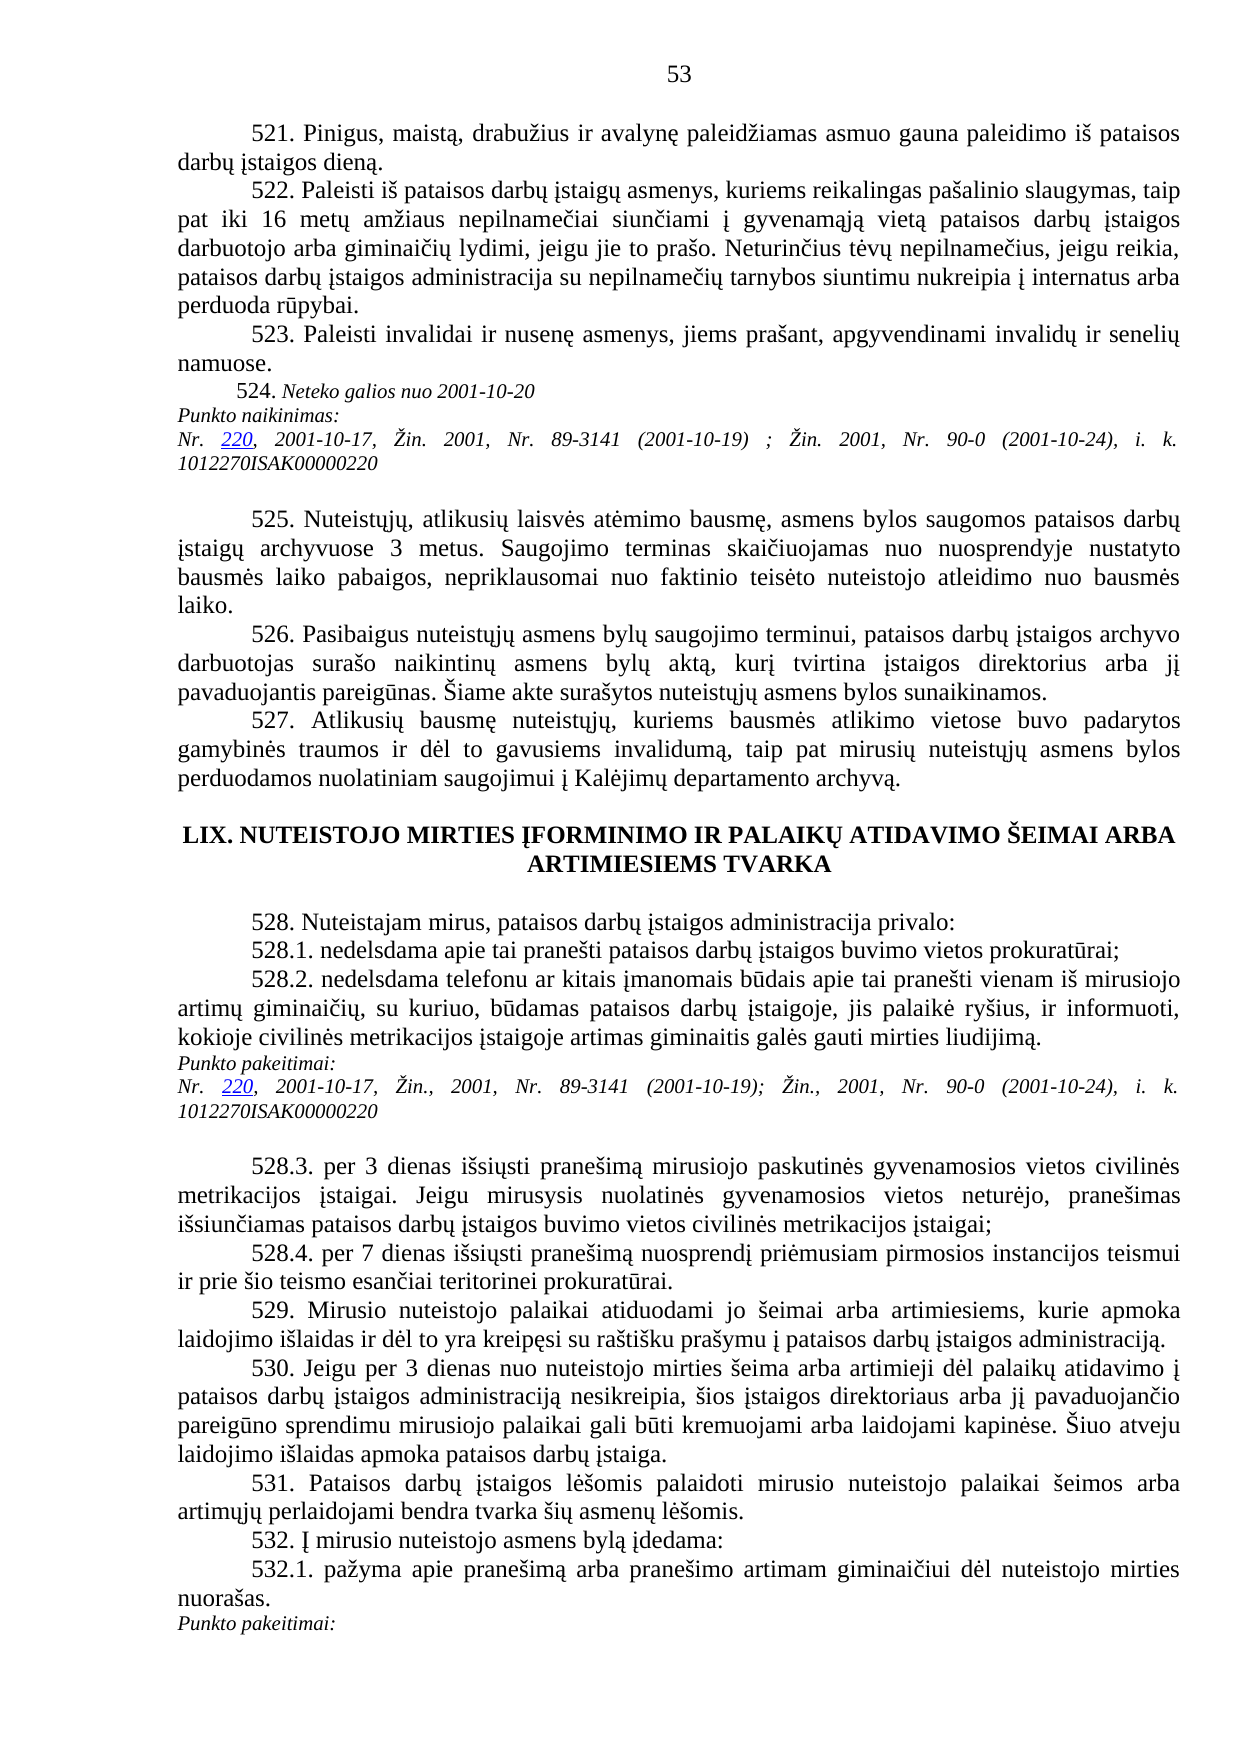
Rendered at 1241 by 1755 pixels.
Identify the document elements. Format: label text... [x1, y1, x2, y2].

text 528.3. per 3 dienas išsiųsti pranešimą mirusiojo paskutinės gyvenamosios vietos civilinės metrikacijos įstaigai. Jeigu mirusysis nuolatinės gyvenamosios vietos neturėjo, pranešimas išsiunčiamas pataisos darbų įstaigos buvimo vietos civilinės metrikacijos įstaigai; [177, 1151, 1181, 1238]
text 528. Nuteistajam mirus, pataisos darbų įstaigos administracija privalo: [177, 907, 1181, 935]
text 528.1. nedelsdama apie tai pranešti pataisos darbų įstaigos buvimo vietos prokuratūrai; [177, 935, 1181, 964]
text 528.2. nedelsdama telefonu ar kitais įmanomais būdais apie tai pranešti vienam iš mirusiojo artimų giminaičių, su kuriuo, būdamas pataisos darbų įstaigoje, jis palaikė ryšius, ir informuoti, kokioje civilinės metrikacijos įstaigoje artimas giminaitis galės gauti mirties liudijimą. [177, 964, 1181, 1050]
text 529. Mirusio nuteistojo palaikai atiduodami jo šeimai arba artimiesiems, kurie apmoka laidojimo išlaidas ir dėl to yra kreipęsi su raštišku prašymu į pataisos darbų įstaigos administraciją. [177, 1295, 1181, 1353]
text 523. Paleisti invalidai ir nusenę asmenys, jiems prašant, apgyvendinami invalidų ir senelių namuose. [177, 319, 1181, 377]
text 522. Paleisti iš pataisos darbų įstaigų asmenys, kuriems reikalingas pašalinio slaugymas, taip pat iki 16 metų amžiaus nepilnamečiai siunčiami į gyvenamąją vietą pataisos darbų įstaigos darbuotojo arba giminaičių lydimi, jeigu jie to prašo. Neturinčius tėvų nepilnamečius, jeigu reikia, pataisos darbų įstaigos administracija su nepilnamečių tarnybos siuntimu nukreipia į internatus arba perduoda rūpybai. [177, 176, 1181, 319]
text 525. Nuteistųjų, atlikusių laisvės atėmimo bausmę, asmens bylos saugomos pataisos darbų įstaigų archyvuose 3 metus. Saugojimo terminas skaičiuojamas nuo nuosprendyje nustatyto bausmės laiko pabaigos, nepriklausomai nuo faktinio teisėto nuteistojo atleidimo nuo bausmės laiko. [177, 504, 1181, 619]
text 521. Pinigus, maistą, drabužius ir avalynę paleidžiamas asmuo gauna paleidimo iš pataisos darbų įstaigos dieną. [177, 118, 1181, 176]
text 524. Neteko galios nuo 2001-10-20 [177, 377, 1181, 403]
text Punkto pakeitimai: [177, 1050, 1181, 1074]
text LIX. NUTEISTOJO MIRTIES ĮFORMINIMO IR PALAIKŲ ATIDAVIMO ŠEIMAI ARBA ARTIMIESIEMS TVARKA [177, 820, 1181, 878]
text 528.4. per 7 dienas išsiųsti pranešimą nuosprendį priėmusiam pirmosios instancijos teismui ir prie šio teismo esančiai teritorinei prokuratūrai. [177, 1238, 1181, 1295]
text 532.1. pažyma apie pranešimą arba pranešimo artimam giminaičiui dėl nuteistojo mirties nuorašas. [177, 1554, 1181, 1611]
text 530. Jeigu per 3 dienas nuo nuteistojo mirties šeima arba artimieji dėl palaikų atidavimo į pataisos darbų įstaigos administraciją nesikreipia, šios įstaigos direktoriaus arba jį pavaduojančio pareigūno sprendimu mirusiojo palaikai gali būti kremuojami arba laidojami kapinėse. Šiuo atveju laidojimo išlaidas apmoka pataisos darbų įstaiga. [177, 1353, 1181, 1468]
text Nr. 220, 2001-10-17, Žin. 2001, Nr. 89-3141 (2001-10-19) ; Žin. 2001, Nr. 90-0 (2001-10-24), i. k. 1012270ISAK00000220 [177, 427, 1181, 475]
text Punkto naikinimas: [177, 403, 1181, 427]
text 527. Atlikusių bausmę nuteistųjų, kuriems bausmės atlikimo vietose buvo padarytos gamybinės traumos ir dėl to gavusiems invalidumą, taip pat mirusių nuteistųjų asmens bylos perduodamos nuolatiniam saugojimui į Kalėjimų departamento archyvą. [177, 705, 1181, 792]
text 531. Pataisos darbų įstaigos lėšomis palaidoti mirusio nuteistojo palaikai šeimos arba artimųjų perlaidojami bendra tvarka šių asmenų lėšomis. [177, 1468, 1181, 1525]
text 526. Pasibaigus nuteistųjų asmens bylų saugojimo terminui, pataisos darbų įstaigos archyvo darbuotojas surašo naikintinų asmens bylų aktą, kurį tvirtina įstaigos direktorius arba jį pavaduojantis pareigūnas. Šiame akte surašytos nuteistųjų asmens bylos sunaikinamos. [177, 619, 1181, 705]
text Nr. 220, 2001-10-17, Žin., 2001, Nr. 89-3141 (2001-10-19); Žin., 2001, Nr. 90-0 (2001-10-24), i. k. 1012270ISAK00000220 [177, 1074, 1181, 1123]
text 532. Į mirusio nuteistojo asmens bylą įdedama: [177, 1525, 1181, 1554]
text Punkto pakeitimai: [177, 1611, 1181, 1635]
